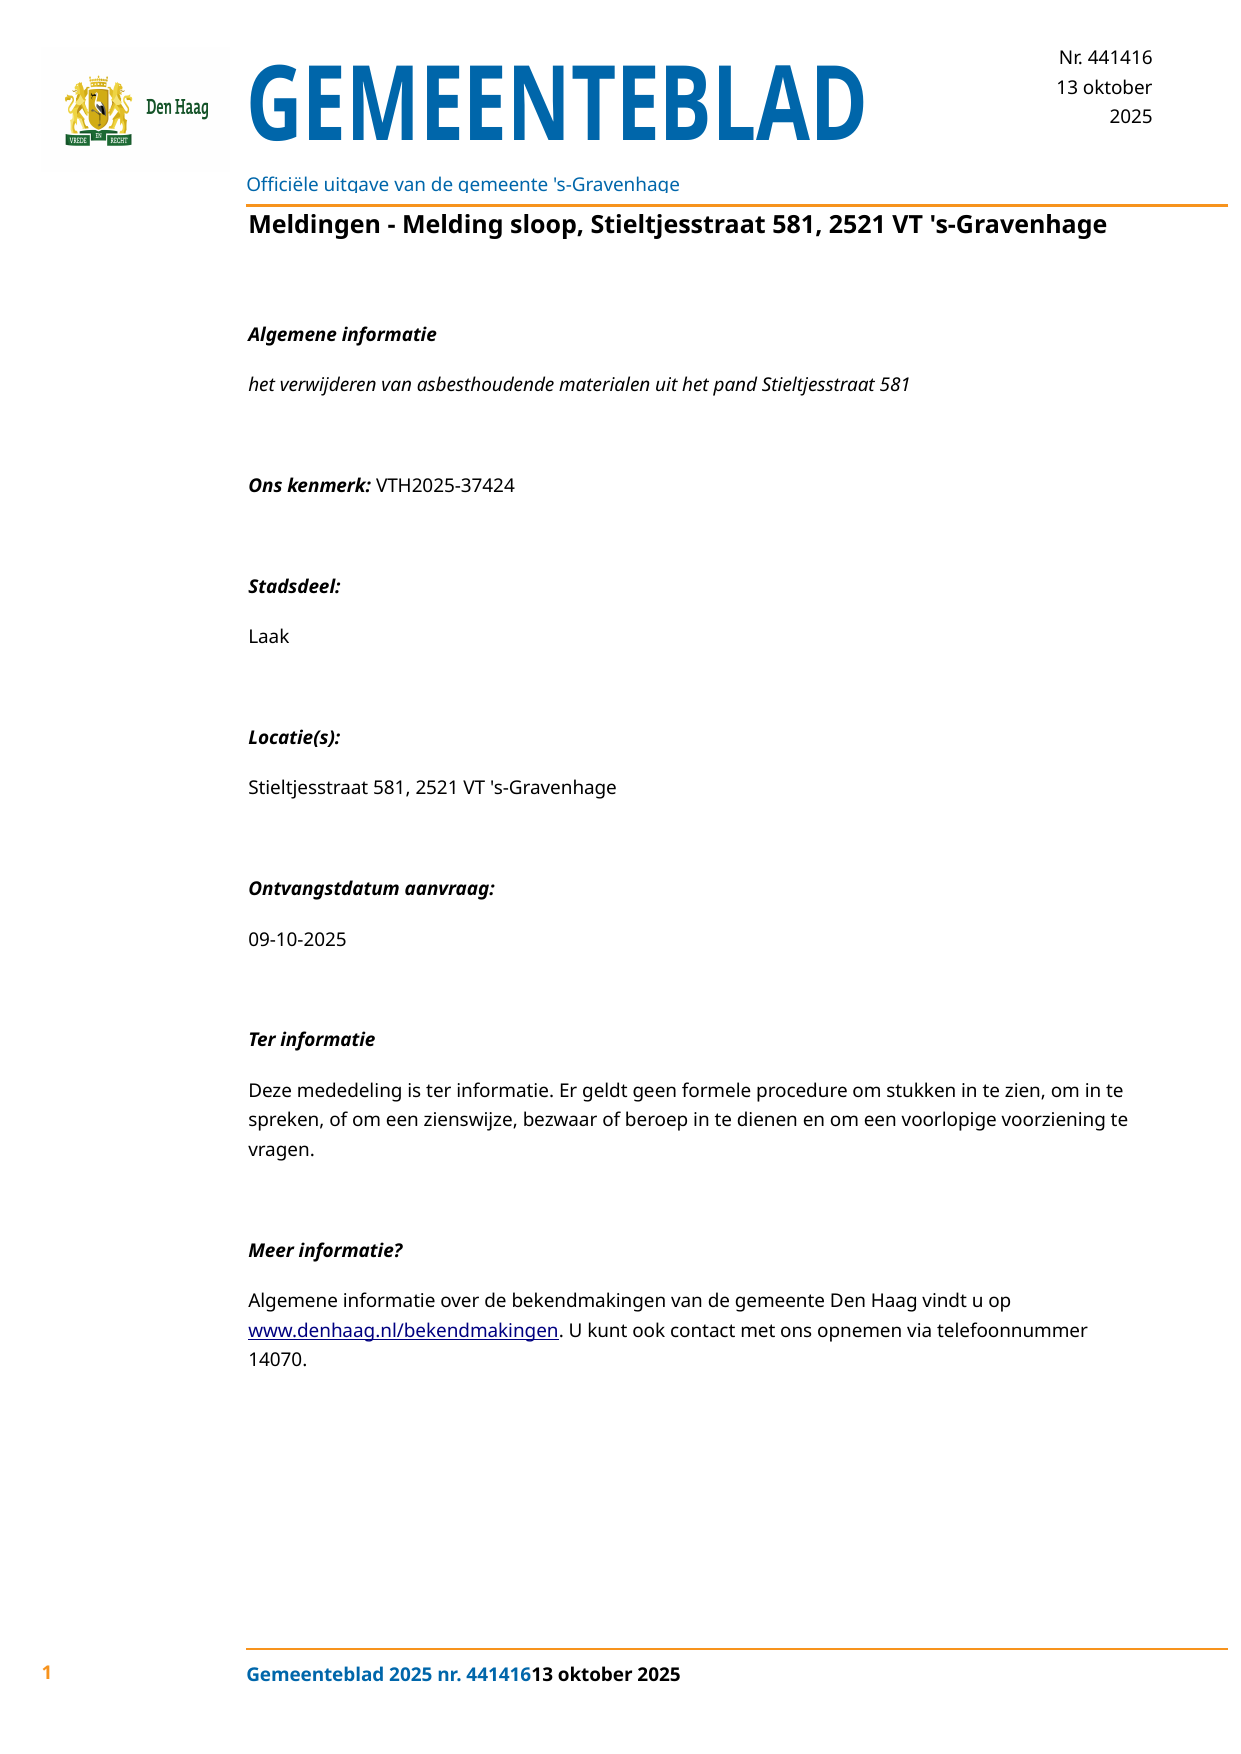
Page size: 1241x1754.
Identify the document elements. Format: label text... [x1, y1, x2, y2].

text Ontvangstdatum aanvraag: [248, 875, 1152, 901]
text Meer informatie? [248, 1237, 1152, 1263]
text Deze mededeling is ter informatie. Er geldt geen formele procedure om stukken in te zien, om in te spreken, of om een zienswijze, bezwaar of beroep in te dienen en om een voorlopige voorziening te vragen. [248, 1077, 1152, 1162]
text Algemene informatie [248, 321, 1152, 346]
text 09-10-2025 [248, 926, 1152, 951]
text Laak [248, 623, 1152, 649]
text Locatie(s): [248, 724, 1152, 750]
text Algemene informatie over de bekendmakingen van de gemeente Den Haag vindt u op www.denhaag.nl/bekendmakingen. U kunt ook contact met ons opnemen via telefoonnummer 14070. [248, 1287, 1152, 1372]
text Stadsdeel: [248, 573, 1152, 598]
picture [41, 47, 231, 172]
text Ons kenmerk: VTH2025-37424 [248, 472, 1152, 498]
text het verwijderen van asbesthoudende materialen uit het pand Stieltjesstraat 581 [248, 371, 1152, 397]
text Ter informatie [248, 1027, 1152, 1052]
text Stieltjesstraat 581, 2521 VT 's-Gravenhage [248, 774, 1152, 800]
text Meldingen - Melding sloop, Stieltjesstraat 581, 2521 VT 's-Gravenhage [248, 207, 1152, 241]
